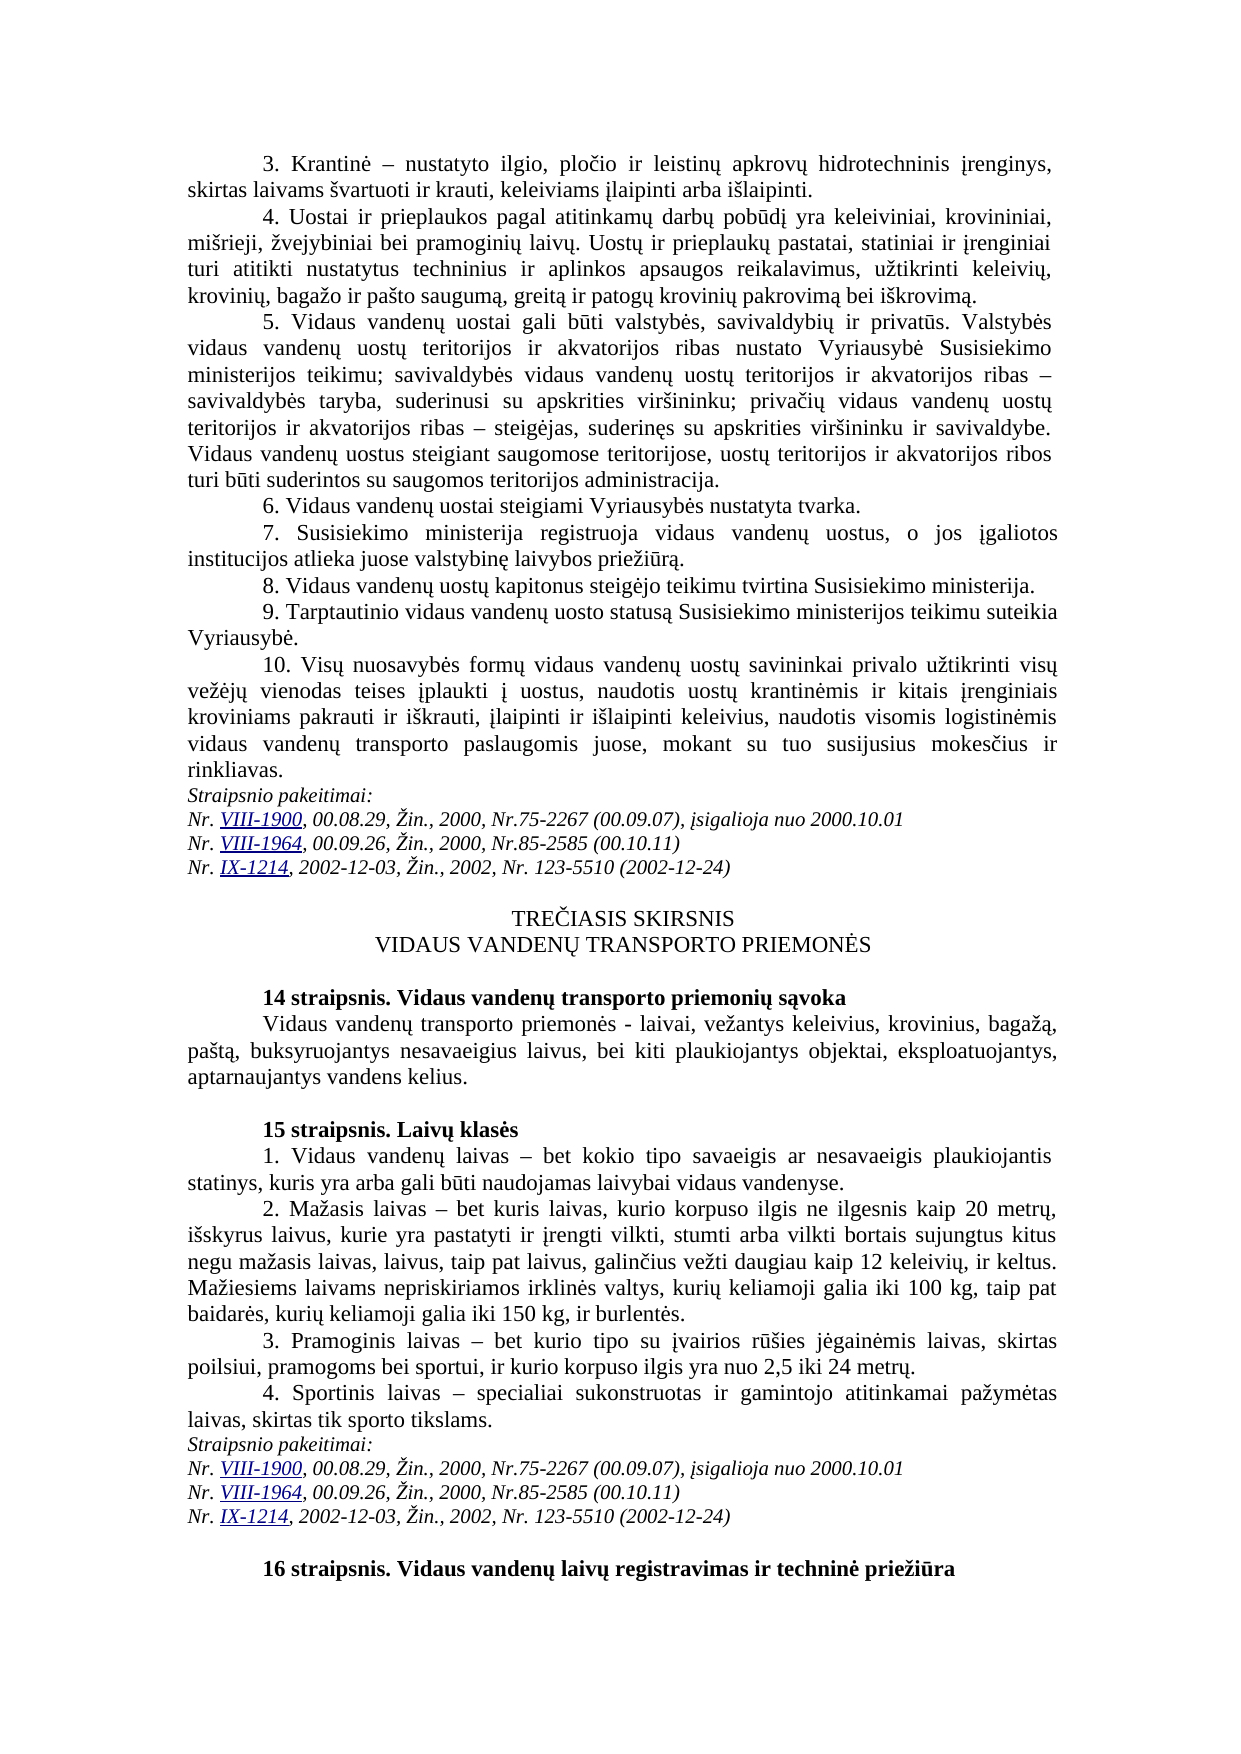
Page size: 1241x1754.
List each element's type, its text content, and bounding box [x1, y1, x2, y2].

text 16 straipsnis. Vidaus vandenų laivų registravimas ir techninė priežiūra [187, 1555, 1059, 1581]
text Nr. VIII-1964, 00.09.26, Žin., 2000, Nr.85-2585 (00.10.11) [187, 831, 1059, 855]
text Nr. VIII-1964, 00.09.26, Žin., 2000, Nr.85-2585 (00.10.11) [187, 1480, 1059, 1504]
text 2. Mažasis laivas – bet kuris laivas, kurio korpuso ilgis ne ilgesnis kaip 20 metrų, išskyrus laivus, kurie yra pastatyti ir įrengti vilkti, stumti arba vilkti bortais sujungtus kitus negu mažasis laivas, laivus, taip pat laivus, galinčius vežti daugiau kaip 12 keleivių, ir keltus. Mažiesiems laivams nepriskiriamos irklinės valtys, kurių keliamoji galia iki 100 kg, taip pat baidarės, kurių keliamoji galia iki 150 kg, ir burlentės. [187, 1195, 1059, 1327]
text Nr. VIII-1900, 00.08.29, Žin., 2000, Nr.75-2267 (00.09.07), įsigalioja nuo 2000.10.01 [187, 807, 1059, 831]
text Nr. IX-1214, 2002-12-03, Žin., 2002, Nr. 123-5510 (2002-12-24) [187, 855, 1059, 879]
text Vidaus vandenų transporto priemonės - laivai, vežantys keleivius, krovinius, bagažą, paštą, buksyruojantys nesavaeigius laivus, bei kiti plaukiojantys objektai, eksploatuojantys, aptarnaujantys vandens kelius. [187, 1011, 1059, 1089]
text 4. Uostai ir prieplaukos pagal atitinkamų darbų pobūdį yra keleiviniai, krovininiai, mišrieji, žvejybiniai bei pramoginių laivų. Uostų ir prieplaukų pastatai, statiniai ir įrenginiai turi atitikti nustatytus techninius ir aplinkos apsaugos reikalavimus, užtikrinti keleivių, krovinių, bagažo ir pašto saugumą, greitą ir patogų krovinių pakrovimą bei iškrovimą. [187, 203, 1053, 308]
text 8. Vidaus vandenų uostų kapitonus steigėjo teikimu tvirtina Susisiekimo ministerija. [187, 572, 1059, 598]
text 3. Krantinė – nustatyto ilgio, pločio ir leistinų apkrovų hidrotechninis įrenginys, skirtas laivams švartuoti ir krauti, keleiviams įlaipinti arba išlaipinti. [187, 150, 1053, 203]
text 5. Vidaus vandenų uostai gali būti valstybės, savivaldybių ir privatūs. Valstybės vidaus vandenų uostų teritorijos ir akvatorijos ribas nustato Vyriausybė Susisiekimo ministerijos teikimu; savivaldybės vidaus vandenų uostų teritorijos ir akvatorijos ribas – savivaldybės taryba, suderinusi su apskrities viršininku; privačių vidaus vandenų uostų teritorijos ir akvatorijos ribas – steigėjas, suderinęs su apskrities viršininku ir savivaldybe. Vidaus vandenų uostus steigiant saugomose teritorijose, uostų teritorijos ir akvatorijos ribos turi būti suderintos su saugomos teritorijos administracija. [187, 308, 1053, 493]
text Straipsnio pakeitimai: [187, 1432, 1059, 1456]
text 14 straipsnis. Vidaus vandenų transporto priemonių sąvoka [187, 984, 1059, 1011]
text 9. Tarptautinio vidaus vandenų uosto statusą Susisiekimo ministerijos teikimu suteikia Vyriausybė. [187, 598, 1059, 651]
text 15 straipsnis. Laivų klasės [187, 1116, 1053, 1142]
text 1. Vidaus vandenų laivas – bet kokio tipo savaeigis ar nesavaeigis plaukiojantis statinys, kuris yra arba gali būti naudojamas laivybai vidaus vandenyse. [187, 1142, 1053, 1195]
text 3. Pramoginis laivas – bet kurio tipo su įvairios rūšies jėgainėmis laivas, skirtas poilsiui, pramogoms bei sportui, ir kurio korpuso ilgis yra nuo 2,5 iki 24 metrų. [187, 1327, 1059, 1379]
text Nr. IX-1214, 2002-12-03, Žin., 2002, Nr. 123-5510 (2002-12-24) [187, 1504, 1059, 1528]
text 7. Susisiekimo ministerija registruoja vidaus vandenų uostus, o jos įgaliotos institucijos atlieka juose valstybinę laivybos priežiūrą. [187, 519, 1059, 572]
text Nr. VIII-1900, 00.08.29, Žin., 2000, Nr.75-2267 (00.09.07), įsigalioja nuo 2000.10.01 [187, 1456, 1059, 1480]
text TREČIASIS SKIRSNIS [187, 905, 1059, 931]
text 10. Visų nuosavybės formų vidaus vandenų uostų savininkai privalo užtikrinti visų vežėjų vienodas teises įplaukti į uostus, naudotis uostų krantinėmis ir kitais įrenginiais kroviniams pakrauti ir iškrauti, įlaipinti ir išlaipinti keleivius, naudotis visomis logistinėmis vidaus vandenų transporto paslaugomis juose, mokant su tuo susijusius mokesčius ir rinkliavas. [187, 651, 1059, 782]
text 6. Vidaus vandenų uostai steigiami Vyriausybės nustatyta tvarka. [187, 493, 1059, 519]
text VIDAUS VANDENŲ TRANSPORTO PRIEMONĖS [187, 931, 1059, 958]
text 4. Sportinis laivas – specialiai sukonstruotas ir gamintojo atitinkamai pažymėtas laivas, skirtas tik sporto tikslams. [187, 1379, 1059, 1432]
text Straipsnio pakeitimai: [187, 782, 1059, 807]
